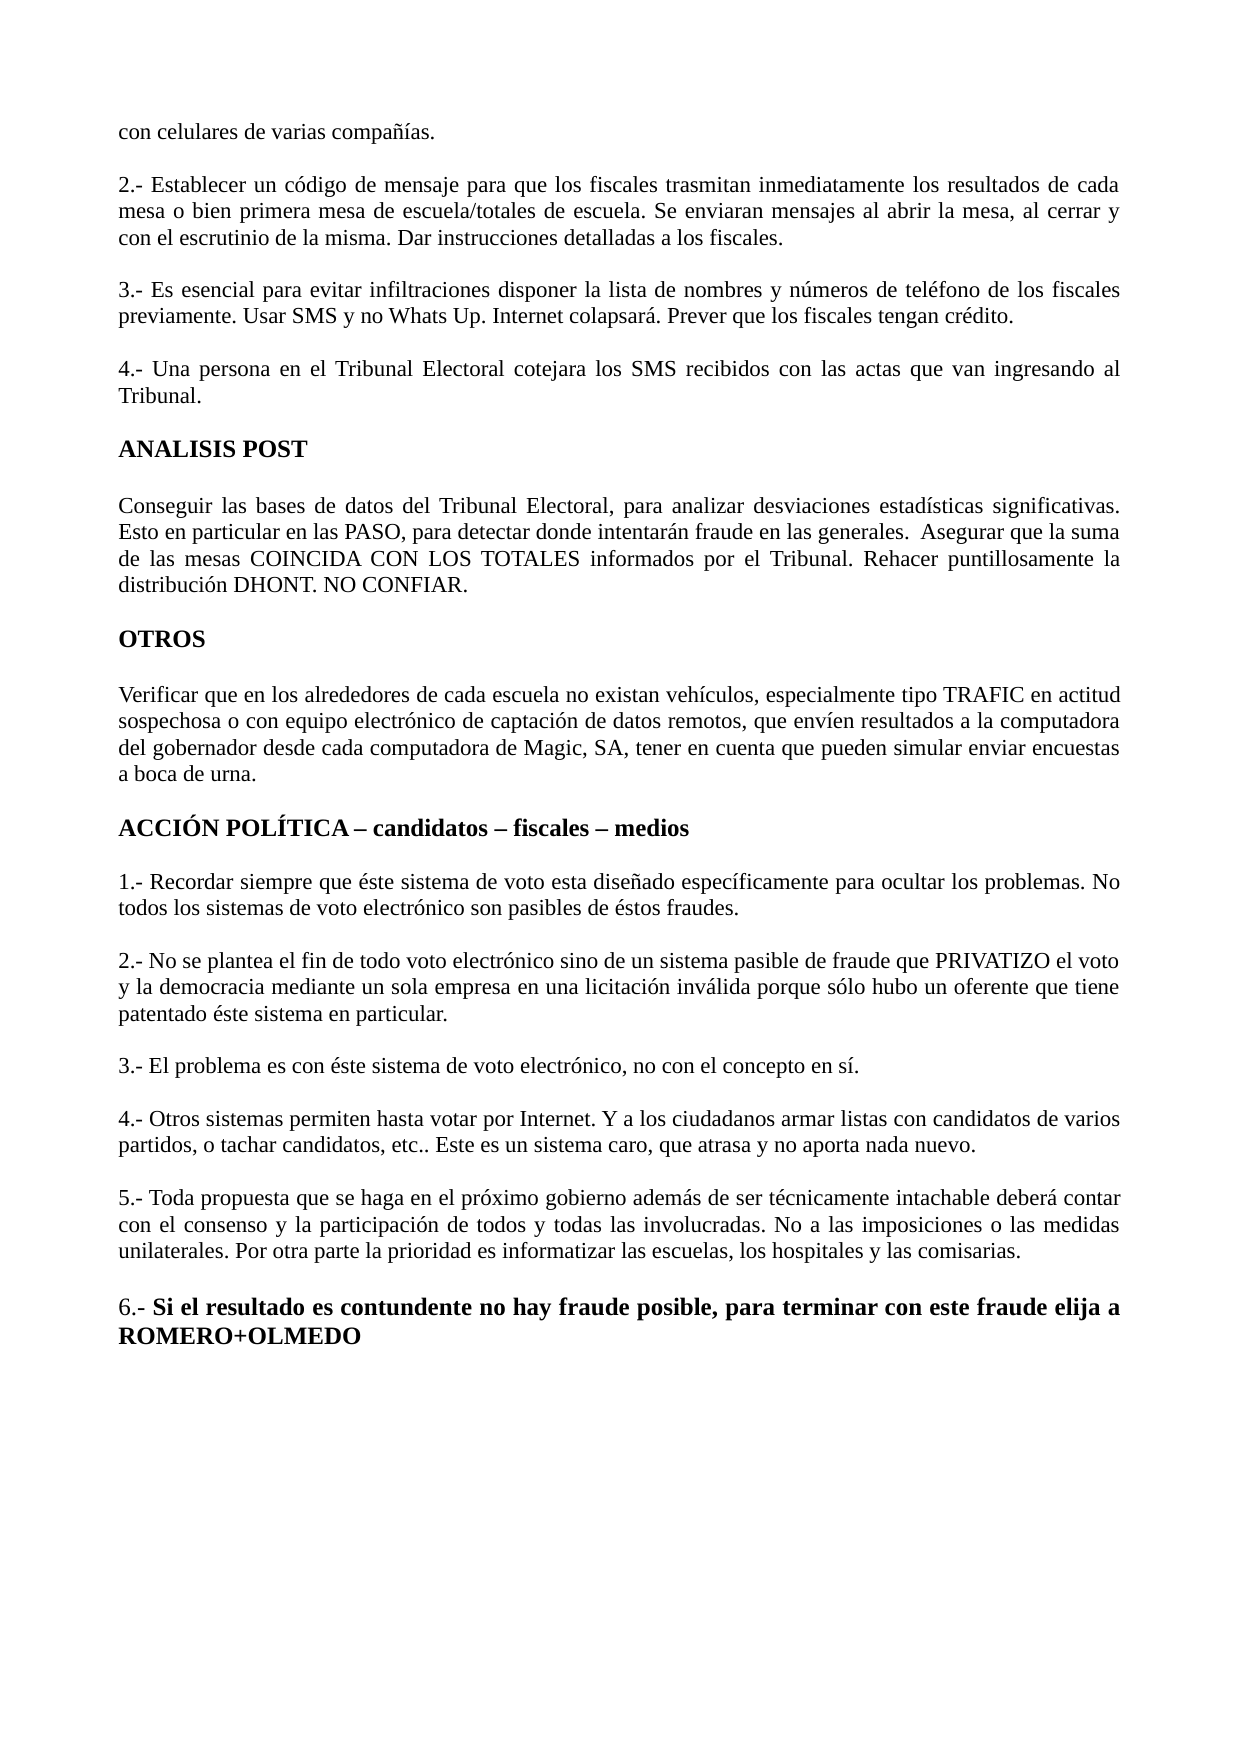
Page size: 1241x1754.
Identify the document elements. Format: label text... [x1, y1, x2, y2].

text 4.- Una persona en el Tribunal Electoral cotejara los SMS recibidos con las actas que van ingresando al Tribunal. [118, 355, 1122, 408]
text con celulares de varias compañías. [118, 118, 1122, 144]
text Verificar que en los alrededores de cada escuela no existan vehículos, especialmente tipo TRAFIC en actitud sospechosa o con equipo electrónico de captación de datos remotos, que envíen resultados a la computadora del gobernador desde cada computadora de Magic, SA, tener en cuenta que pueden simular enviar encuestas a boca de urna. [118, 681, 1122, 787]
text OTROS [118, 624, 1122, 652]
text 3.- El problema es con éste sistema de voto electrónico, no con el concepto en sí. [118, 1052, 1122, 1079]
text 4.- Otros sistemas permiten hasta votar por Internet. Y a los ciudadanos armar listas con candidatos de varios partidos, o tachar candidatos, etc.. Este es un sistema caro, que atrasa y no aporta nada nuevo. [118, 1105, 1122, 1158]
text 1.- Recordar siempre que éste sistema de voto esta diseñado específicamente para ocultar los problemas. No todos los sistemas de voto electrónico son pasibles de éstos fraudes. [118, 868, 1122, 921]
text 2.- No se plantea el fin de todo voto electrónico sino de un sistema pasible de fraude que PRIVATIZO el voto y la democracia mediante un sola empresa en una licitación inválida porque sólo hubo un oferente que tiene patentado éste sistema en particular. [118, 947, 1122, 1026]
text Conseguir las bases de datos del Tribunal Electoral, para analizar desviaciones estadísticas significativas. Esto en particular en las PASO, para detectar donde intentarán fraude en las generales. Asegurar que la suma de las mesas COINCIDA CON LOS TOTALES informados por el Tribunal. Rehacer puntillosamente la distribución DHONT. NO CONFIAR. [118, 492, 1122, 597]
text ANALISIS POST [118, 434, 1122, 463]
text 6.- Si el resultado es contundente no hay fraude posible, para terminar con este fraude elija a ROMERO+OLMEDO [118, 1292, 1122, 1349]
text ACCIÓN POLÍTICA – candidatos – fiscales – medios [118, 813, 1122, 842]
text 2.- Establecer un código de mensaje para que los fiscales trasmitan inmediatamente los resultados de cada mesa o bien primera mesa de escuela/totales de escuela. Se enviaran mensajes al abrir la mesa, al cerrar y con el escrutinio de la misma. Dar instrucciones detalladas a los fiscales. [118, 171, 1122, 250]
text 5.- Toda propuesta que se haga en el próximo gobierno además de ser técnicamente intachable deberá contar con el consenso y la participación de todos y todas las involucradas. No a las imposiciones o las medidas unilaterales. Por otra parte la prioridad es informatizar las escuelas, los hospitales y las comisarias. [118, 1184, 1122, 1263]
text 3.- Es esencial para evitar infiltraciones disponer la lista de nombres y números de teléfono de los fiscales previamente. Usar SMS y no Whats Up. Internet colapsará. Prever que los fiscales tengan crédito. [118, 276, 1122, 329]
